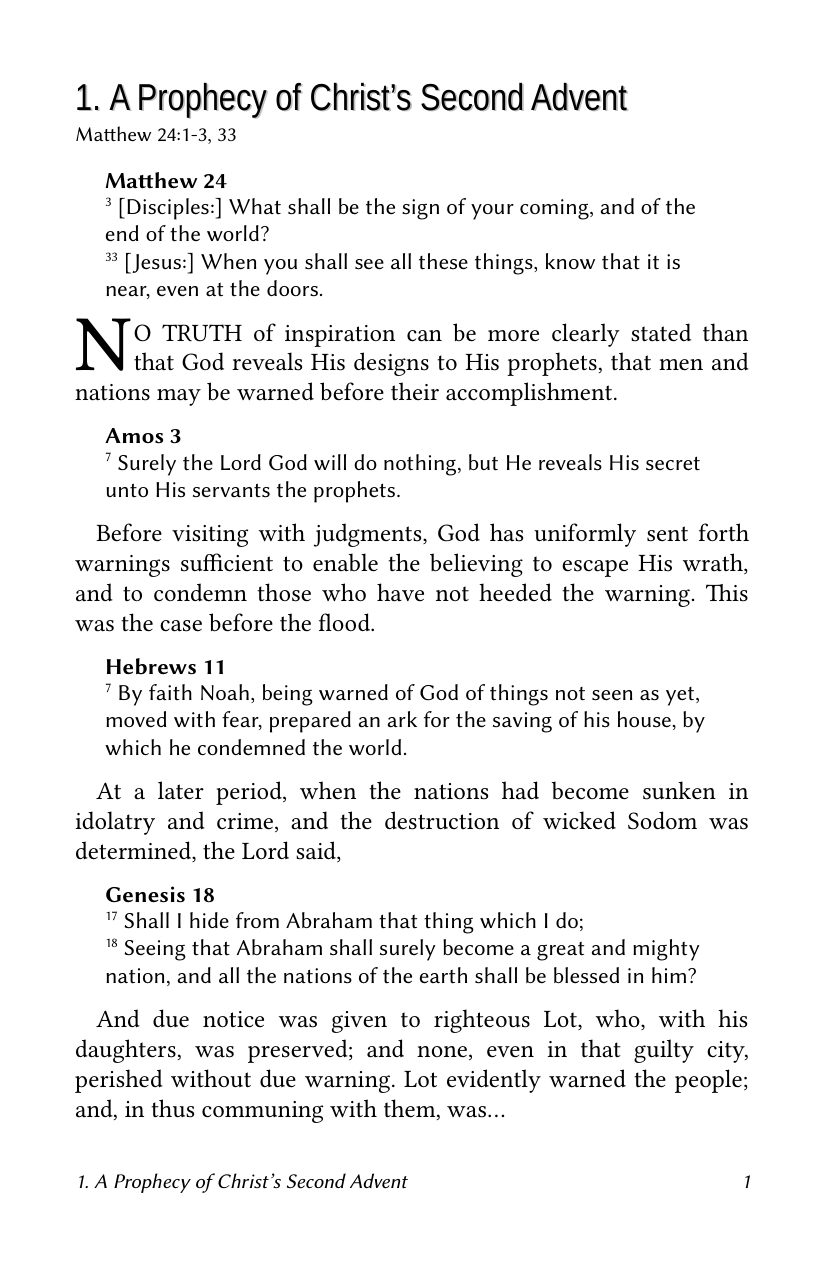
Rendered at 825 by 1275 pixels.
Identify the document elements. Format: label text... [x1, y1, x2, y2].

title A Prophecy of Christ’s Second Advent [75, 75, 750, 118]
text Before visiting with judgments, God has uniformly sent forth warnings sufficient to enable the believing to escape His wrath, and to condemn those who have not heeded the warning. This was the case before the flood. [75, 519, 750, 637]
text Matthew 24:1-3, 33 [75, 123, 750, 147]
text NO TRUTH of inspiration can be more clearly stated than that God reveals His designs to His prophets, that men and nations may be warned before their accomplishment. [75, 318, 750, 407]
text Hebrews 11 [105, 654, 750, 680]
text Matthew 24 [105, 168, 750, 194]
text And due notice was given to righteous Lot, who, with his daughters, was preserved; and none, even in that guilty city, perished without due warning. Lot evidently warned the people; and, in thus communing with them, was… [75, 1005, 750, 1123]
text 7 Surely the Lord God will do nothing, but He reveals His secret unto His servants the prophets. [105, 449, 720, 503]
text Amos 3 [105, 423, 750, 449]
text 7 By faith Noah, being warned of God of things not seen as yet, moved with fear, prepared an ark for the saving of his house, by which he condemned the world. [105, 680, 720, 761]
text 17 Shall I hide from Abraham that thing which I do; [105, 908, 720, 934]
text 3 [Disciples:] What shall be the sign of your coming, and of the end of the world? [105, 194, 720, 247]
text Genesis 18 [105, 882, 750, 908]
text 33 [Jesus:] When you shall see all these things, know that it is near, even at the doors. [105, 249, 720, 302]
text 18 Seeing that Abraham shall surely become a great and mighty nation, and all the nations of the earth shall be blessed in him? [105, 935, 720, 989]
text At a later period, when the nations had become sunken in idolatry and crime, and the destruction of wicked Sodom was determined, the Lord said, [75, 777, 750, 865]
